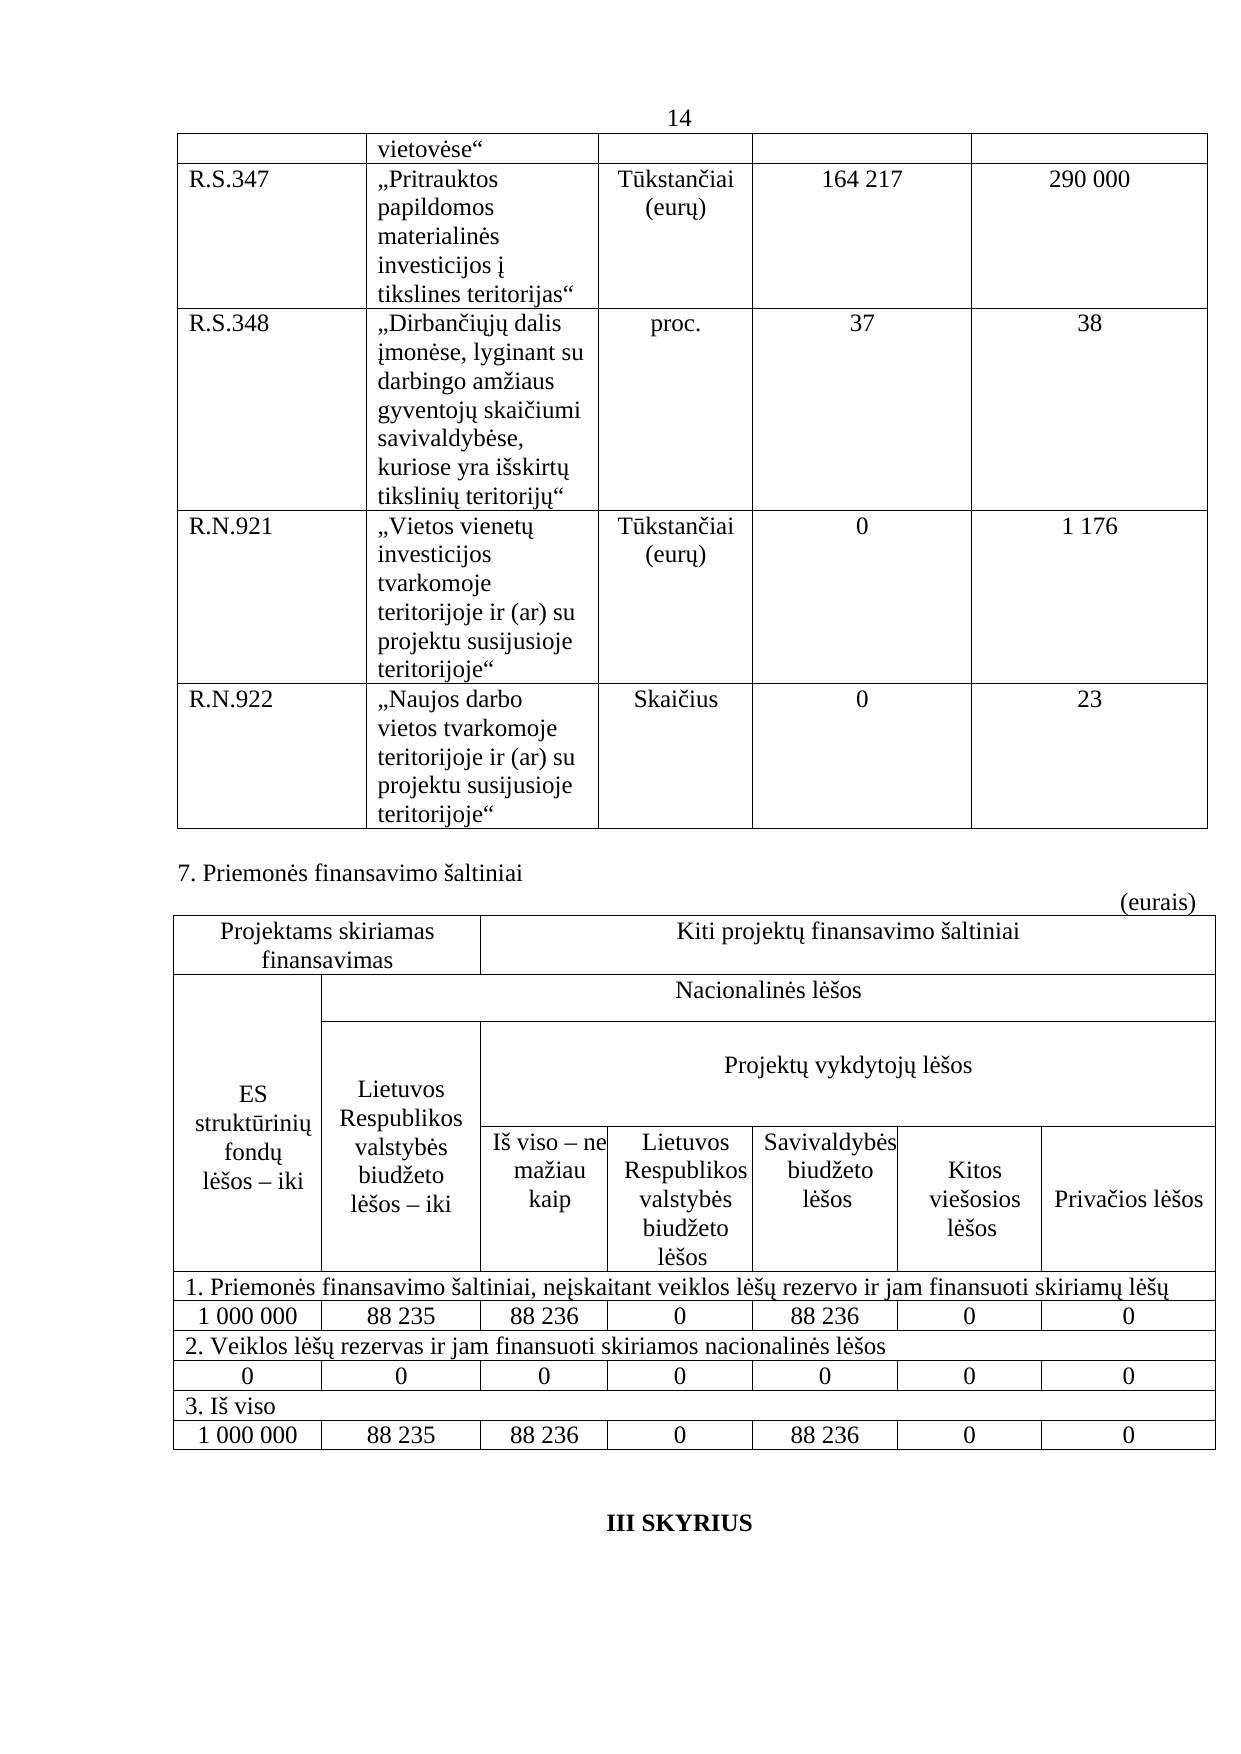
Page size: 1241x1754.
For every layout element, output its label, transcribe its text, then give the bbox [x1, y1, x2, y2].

table_cell „Vietos vienetų investicijos tvarkomoje teritorijoje ir (ar) su projektu susijusioje teritorijoje“ [367, 511, 598, 683]
table_cell 0 [753, 684, 971, 828]
table_cell proc. [599, 309, 752, 510]
table_cell 88 236 [481, 1421, 607, 1449]
table_cell 1 000 000 [174, 1421, 321, 1449]
table_cell 0 [174, 1361, 321, 1390]
table_cell Tūkstančiai (eurų) [599, 511, 752, 683]
table_cell 0 [1042, 1361, 1215, 1390]
text (eurais) [177, 887, 1196, 915]
table_cell 0 [898, 1301, 1041, 1330]
table_cell R.S.347 [178, 164, 366, 307]
table_cell Projektų vykdytojų lėšos [481, 1022, 1215, 1126]
table_cell 37 [753, 309, 971, 510]
table_cell Kitos viešosios lėšos [898, 1127, 1041, 1271]
table_cell 1 000 000 [174, 1301, 321, 1330]
table_cell Lietuvos Respublikos valstybės biudžeto lėšos – iki [322, 1022, 480, 1271]
table_cell 0 [608, 1301, 752, 1330]
table_cell 0 [898, 1361, 1041, 1390]
table_cell 0 [608, 1421, 752, 1449]
table_cell „Naujos darbo vietos tvarkomoje teritorijoje ir (ar) su projektu susijusioje teritorijoje“ [367, 684, 598, 828]
table_cell Tūkstančiai (eurų) [599, 164, 752, 307]
table_cell [753, 134, 971, 163]
table_cell 88 235 [322, 1421, 480, 1449]
table_cell Skaičius [599, 684, 752, 828]
table_cell 88 236 [753, 1301, 897, 1330]
table_cell 0 [481, 1361, 607, 1390]
table_header Kiti projektų finansavimo šaltiniai [481, 916, 1215, 974]
table_cell Iš viso – ne mažiau kaip [481, 1127, 607, 1271]
table_cell 88 236 [481, 1301, 607, 1330]
table_cell R.N.922 [178, 684, 366, 828]
table_cell ES struktūrinių fondų lėšos – iki [174, 975, 321, 1271]
table_cell Nacionalinės lėšos [322, 975, 1215, 1021]
table_cell 1. Priemonės finansavimo šaltiniai, neįskaitant veiklos lėšų rezervo ir jam finansuoti skiriamų lėšų [174, 1272, 1215, 1300]
table_cell R.S.348 [178, 309, 366, 510]
table_cell 0 [1042, 1421, 1215, 1449]
table_cell 0 [608, 1361, 752, 1390]
table_cell „Dirbančiųjų dalis įmonėse, lyginant su darbingo amžiaus gyventojų skaičiumi savivaldybėse, kuriose yra išskirtų tikslinių teritorijų“ [367, 309, 598, 510]
table_cell [178, 134, 366, 163]
table_cell 290 000 [972, 164, 1207, 307]
table_cell 38 [972, 309, 1207, 510]
table_cell 1 176 [972, 511, 1207, 683]
table_cell [599, 134, 752, 163]
table_header Projektams skiriamas finansavimas [174, 916, 480, 974]
table_cell 23 [972, 684, 1207, 828]
table_cell 0 [898, 1421, 1041, 1449]
table_cell [972, 134, 1207, 163]
table_cell 164 217 [753, 164, 971, 307]
table_cell 3. Iš viso [174, 1391, 1215, 1419]
table_cell vietovėse“ [367, 134, 598, 163]
table_cell R.N.921 [178, 511, 366, 683]
table_cell Savivaldybės biudžeto lėšos [753, 1127, 897, 1271]
table_cell 0 [753, 511, 971, 683]
table_cell „Pritrauktos papildomos materialinės investicijos į tikslines teritorijas“ [367, 164, 598, 307]
table_cell 2. Veiklos lėšų rezervas ir jam finansuoti skiriamos nacionalinės lėšos [174, 1331, 1215, 1360]
table_cell 0 [1042, 1301, 1215, 1330]
table_cell Lietuvos Respublikos valstybės biudžeto lėšos [608, 1127, 752, 1271]
text 7. Priemonės finansavimo šaltiniai [177, 858, 1181, 887]
table_cell 88 235 [322, 1301, 480, 1330]
table_cell 88 236 [753, 1421, 897, 1449]
table_cell Privačios lėšos [1042, 1127, 1215, 1271]
table_cell 0 [322, 1361, 480, 1390]
table_cell 0 [753, 1361, 897, 1390]
text III SKYRIUS [177, 1508, 1181, 1537]
